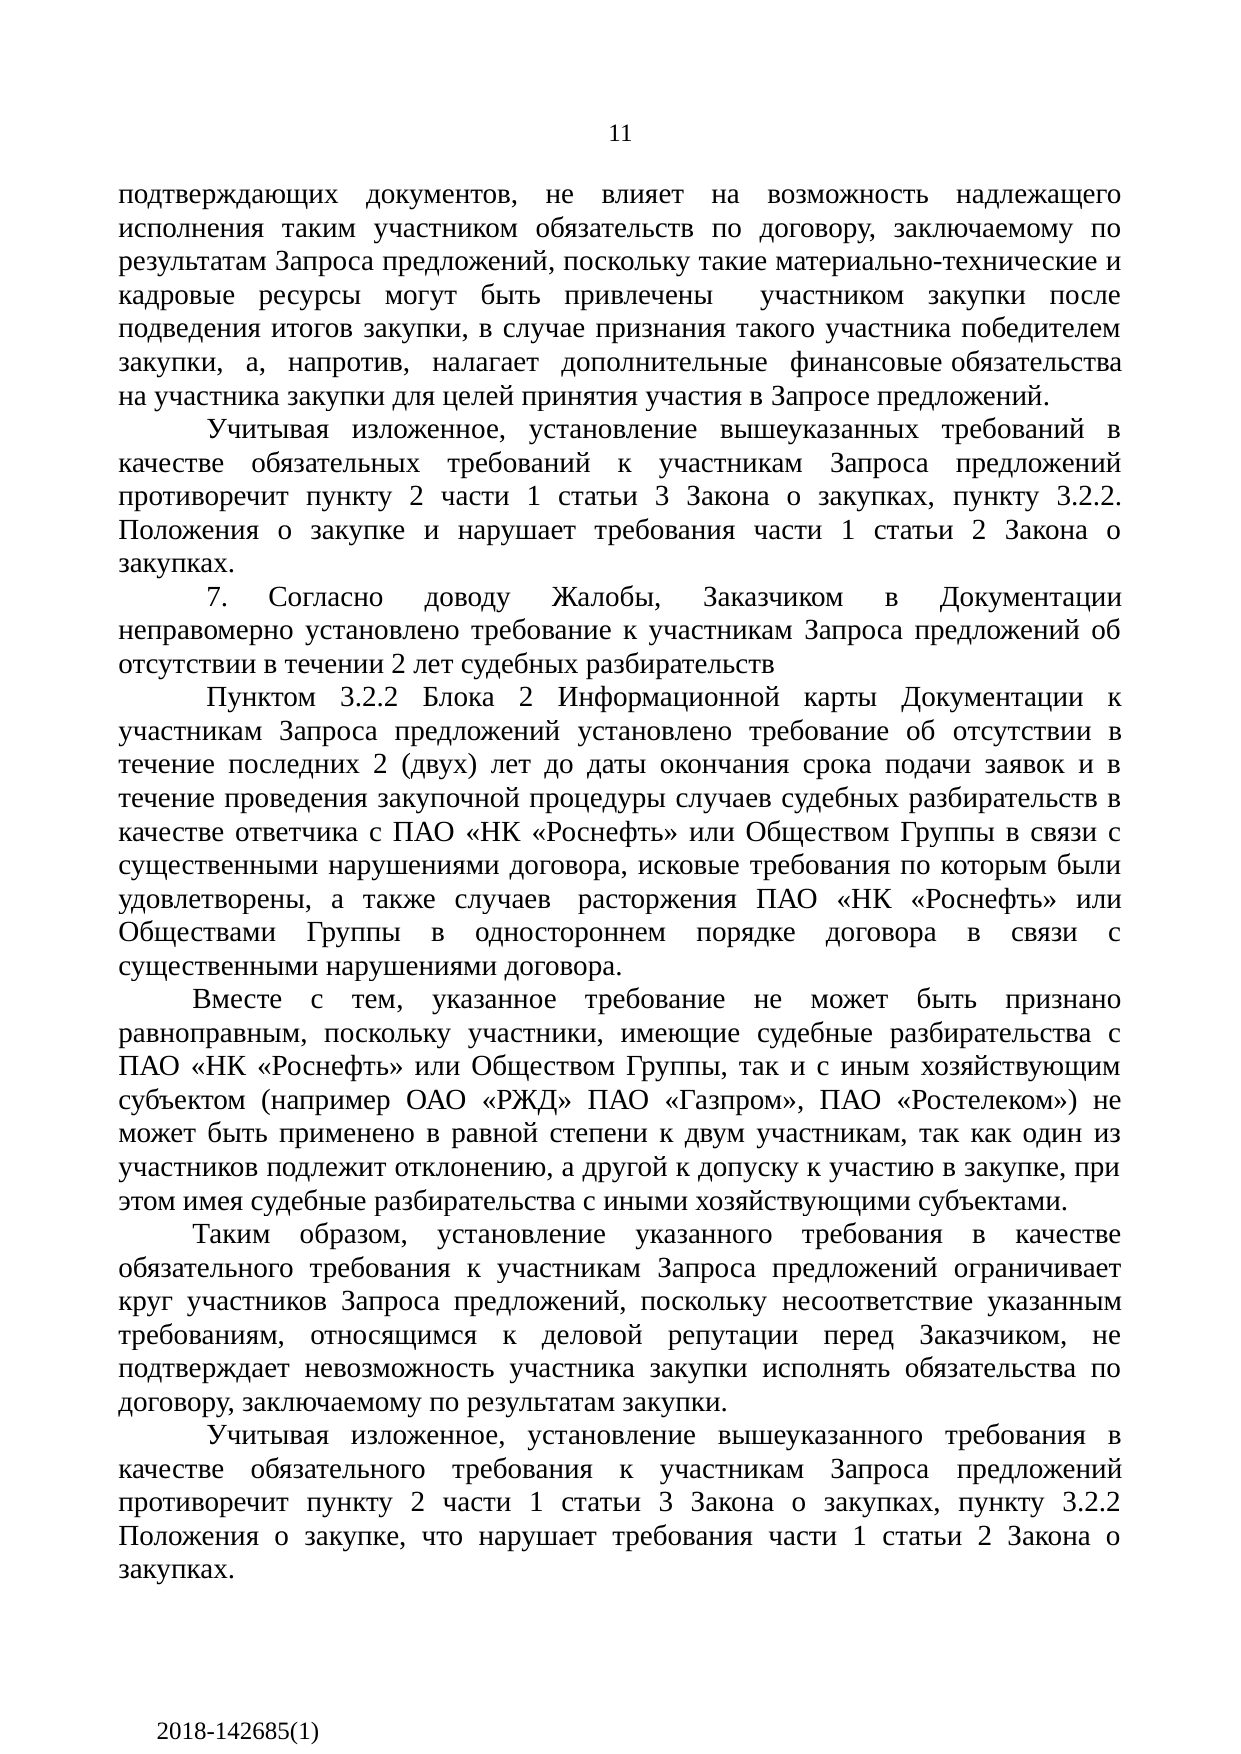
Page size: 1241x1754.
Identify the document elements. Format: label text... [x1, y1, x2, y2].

text подтверждающих документов, не влияет на возможность надлежащего исполнения таким участником обязательств по договору, заключаемому по результатам Запроса предложений, поскольку такие материально-технические и кадровые ресурсы могут быть привлечены участником закупки после подведения итогов закупки, в случае признания такого участника победителем закупки, а, напротив, налагает дополнительные финансовые обязательства на участника закупки для целей принятия участия в Запросе предложений. [118, 176, 1122, 411]
text Учитывая изложенное, установление вышеуказанных требований в качестве обязательных требований к участникам Запроса предложений противоречит пункту 2 части 1 статьи 3 Закона о закупках, пункту 3.2.2. Положения о закупке и нарушает требования части 1 статьи 2 Закона о закупках. [118, 411, 1122, 579]
text Пунктом 3.2.2 Блока 2 Информационной карты Документации к участникам Запроса предложений установлено требование об отсутствии в течение последних 2 (двух) лет до даты окончания срока подачи заявок и в течение проведения закупочной процедуры случаев судебных разбирательств в качестве ответчика с ПАО «НК «Роснефть» или Обществом Группы в связи с существенными нарушениями договора, исковые требования по которым были удовлетворены, а также случаев расторжения ПАО «НК «Роснефть» или Обществами Группы в одностороннем порядке договора в связи с существенными нарушениями договора. [118, 679, 1122, 981]
list Согласно доводу Жалобы, Заказчиком в Документации неправомерно установлено требование к участникам Запроса предложений об отсутствии в течении 2 лет судебных разбирательств [118, 579, 1122, 679]
text Вместе с тем, указанное требование не может быть признано равноправным, поскольку участники, имеющие судебные разбирательства с ПАО «НК «Роснефть» или Обществом Группы, так и с иным хозяйствующим субъектом (например ОАО «РЖД» ПАО «Газпром», ПАО «Ростелеком») не может быть применено в равной степени к двум участникам, так как один из участников подлежит отклонению, а другой к допуску к участию в закупке, при этом имея судебные разбирательства с иными хозяйствующими субъектами. [118, 981, 1122, 1216]
text Таким образом, установление указанного требования в качестве обязательного требования к участникам Запроса предложений ограничивает круг участников Запроса предложений, поскольку несоответствие указанным требованиям, относящимся к деловой репутации перед Заказчиком, не подтверждает невозможность участника закупки исполнять обязательства по договору, заключаемому по результатам закупки. [118, 1216, 1122, 1417]
text Учитывая изложенное, установление вышеуказанного требования в качестве обязательного требования к участникам Запроса предложений противоречит пункту 2 части 1 статьи 3 Закона о закупках, пункту 3.2.2 Положения о закупке, что нарушает требования части 1 статьи 2 Закона о закупках. [118, 1417, 1122, 1585]
